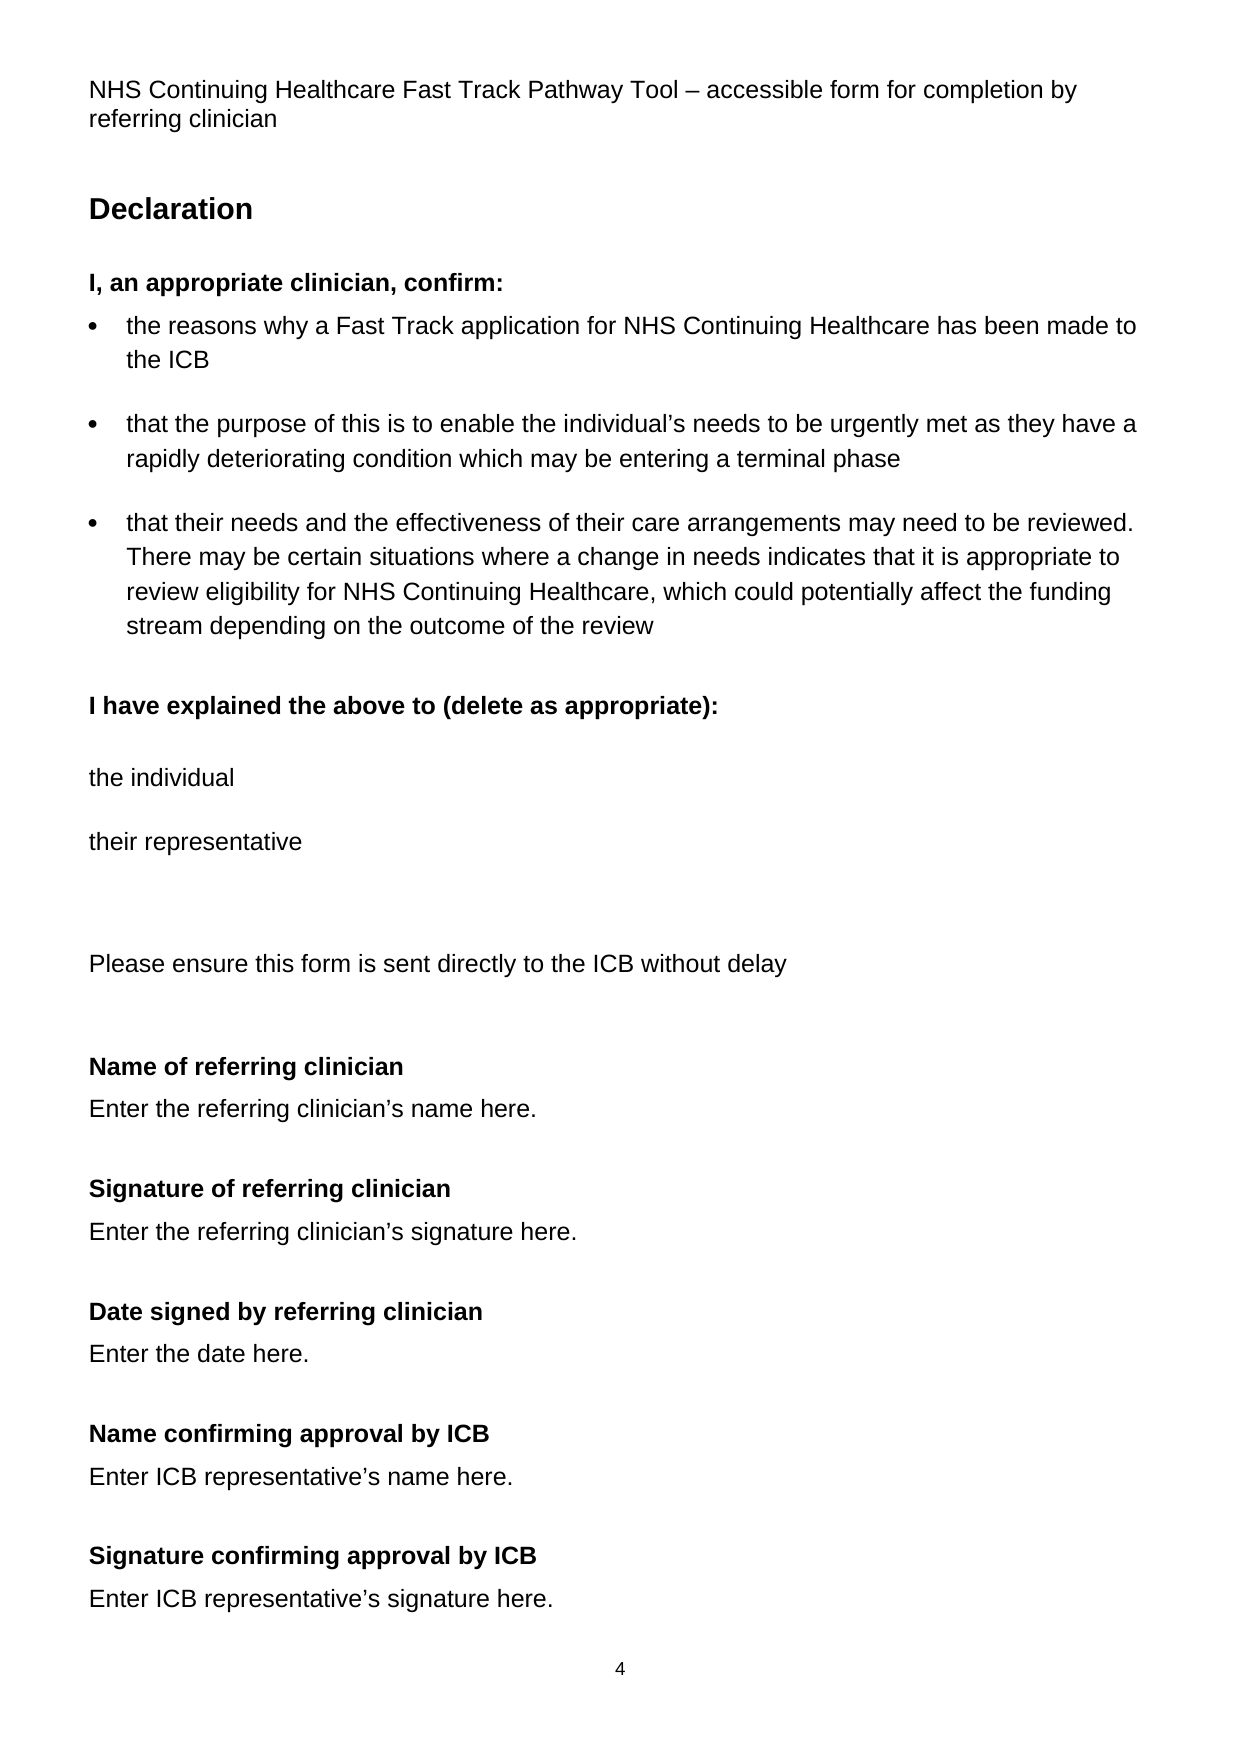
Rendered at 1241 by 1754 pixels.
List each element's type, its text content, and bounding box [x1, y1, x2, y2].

text their representative [89, 827, 1152, 855]
subtitle I have explained the above to (delete as appropriate): [89, 688, 1152, 721]
text Enter the referring clinician’s name here. [89, 1094, 1152, 1123]
list that the purpose of this is to enable the individual’s needs to be urgently met as they have a rapidly deteriorating condition which may be entering a terminal phase [89, 409, 1152, 473]
text Enter the referring clinician’s signature here. [89, 1217, 1152, 1246]
text Enter ICB representative’s name here. [89, 1462, 1152, 1490]
text the individual [89, 762, 1152, 791]
subtitle Declaration [89, 189, 1152, 227]
text Name of referring clinician [89, 1048, 1152, 1082]
list the reasons why a Fast Track application for NHS Continuing Healthcare has been made to the ICB [89, 311, 1152, 374]
text Enter ICB representative’s signature here. [89, 1584, 1152, 1613]
text Signature of referring clinician [89, 1171, 1152, 1204]
text Date signed by referring clinician [89, 1293, 1152, 1327]
list that their needs and the effectiveness of their care arrangements may need to be reviewed. There may be certain situations where a change in needs indicates that it is appropriate to review eligibility for NHS Continuing Healthcare, which could potentially affect the funding stream depending on the outcome of the review [89, 508, 1152, 640]
subtitle I, an appropriate clinician, confirm: [89, 265, 1152, 298]
text Signature confirming approval by ICB [89, 1538, 1152, 1571]
text Enter the date here. [89, 1339, 1152, 1368]
text Please ensure this form is sent directly to the ICB without delay [89, 949, 1152, 978]
text Name confirming approval by ICB [89, 1416, 1152, 1449]
